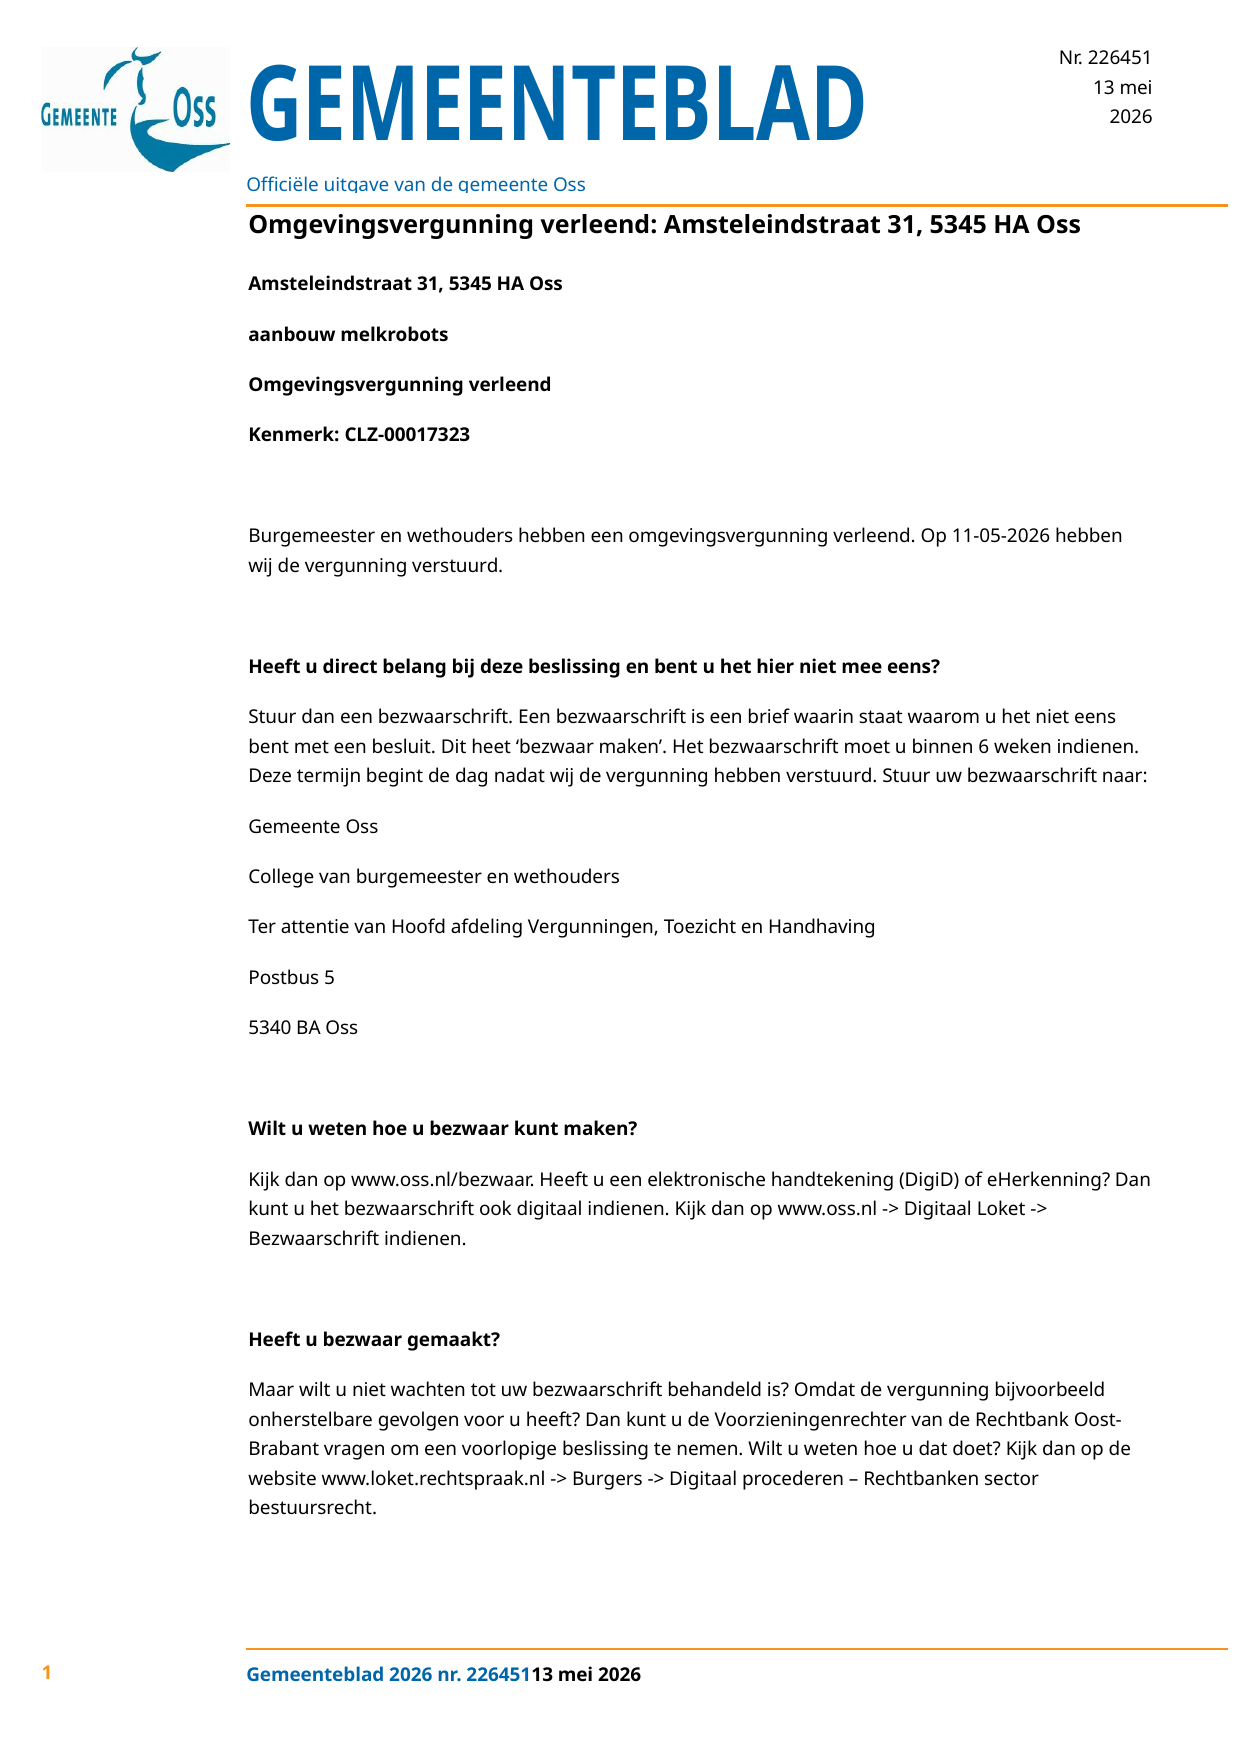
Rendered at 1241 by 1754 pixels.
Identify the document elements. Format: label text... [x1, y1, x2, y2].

text Gemeente Oss [248, 813, 1152, 838]
text Burgemeester en wethouders hebben een omgevingsvergunning verleend. Op 11-05-2026 hebben wij de vergunning verstuurd. [248, 522, 1152, 578]
text Wilt u weten hoe u bezwaar kunt maken? [248, 1115, 1152, 1141]
text Amsteleindstraat 31, 5345 HA Oss [248, 270, 1152, 296]
text Ter attentie van Hoofd afdeling Vergunningen, Toezicht en Handhaving [248, 914, 1152, 939]
text Maar wilt u niet wachten tot uw bezwaarschrift behandeld is? Omdat de vergunning bijvoorbeeld onherstelbare gevolgen voor u heeft? Dan kunt u de Voorzieningenrechter van de Rechtbank Oost-Brabant vragen om een voorlopige beslissing te nemen. Wilt u weten hoe u dat doet? Kijk dan op de website www.loket.rechtspraak.nl -> Burgers -> Digitaal procederen – Rechtbanken sector bestuursrecht. [248, 1376, 1152, 1520]
text Heeft u direct belang bij deze beslissing en bent u het hier niet mee eens? [248, 653, 1152, 678]
text Kenmerk: CLZ-00017323 [248, 422, 1152, 447]
text Heeft u bezwaar gemaakt? [248, 1326, 1152, 1351]
text College van burgemeester en wethouders [248, 863, 1152, 889]
text Postbus 5 [248, 964, 1152, 990]
text Omgevingsvergunning verleend: Amsteleindstraat 31, 5345 HA Oss [248, 207, 1152, 241]
text aanbouw melkrobots [248, 321, 1152, 346]
text Omgevingsvergunning verleend [248, 371, 1152, 397]
text Stuur dan een bezwaarschrift. Een bezwaarschrift is een brief waarin staat waarom u het niet eens bent met een besluit. Dit heet ‘bezwaar maken’. Het bezwaarschrift moet u binnen 6 weken indienen. Deze termijn begint de dag nadat wij de vergunning hebben verstuurd. Stuur uw bezwaarschrift naar: [248, 703, 1152, 788]
picture [41, 47, 231, 172]
text Kijk dan op www.oss.nl/bezwaar. Heeft u een elektronische handtekening (DigiD) of eHerkenning? Dan kunt u het bezwaarschrift ook digitaal indienen. Kijk dan op www.oss.nl -> Digitaal Loket -> Bezwaarschrift indienen. [248, 1166, 1152, 1251]
text 5340 BA Oss [248, 1014, 1152, 1040]
